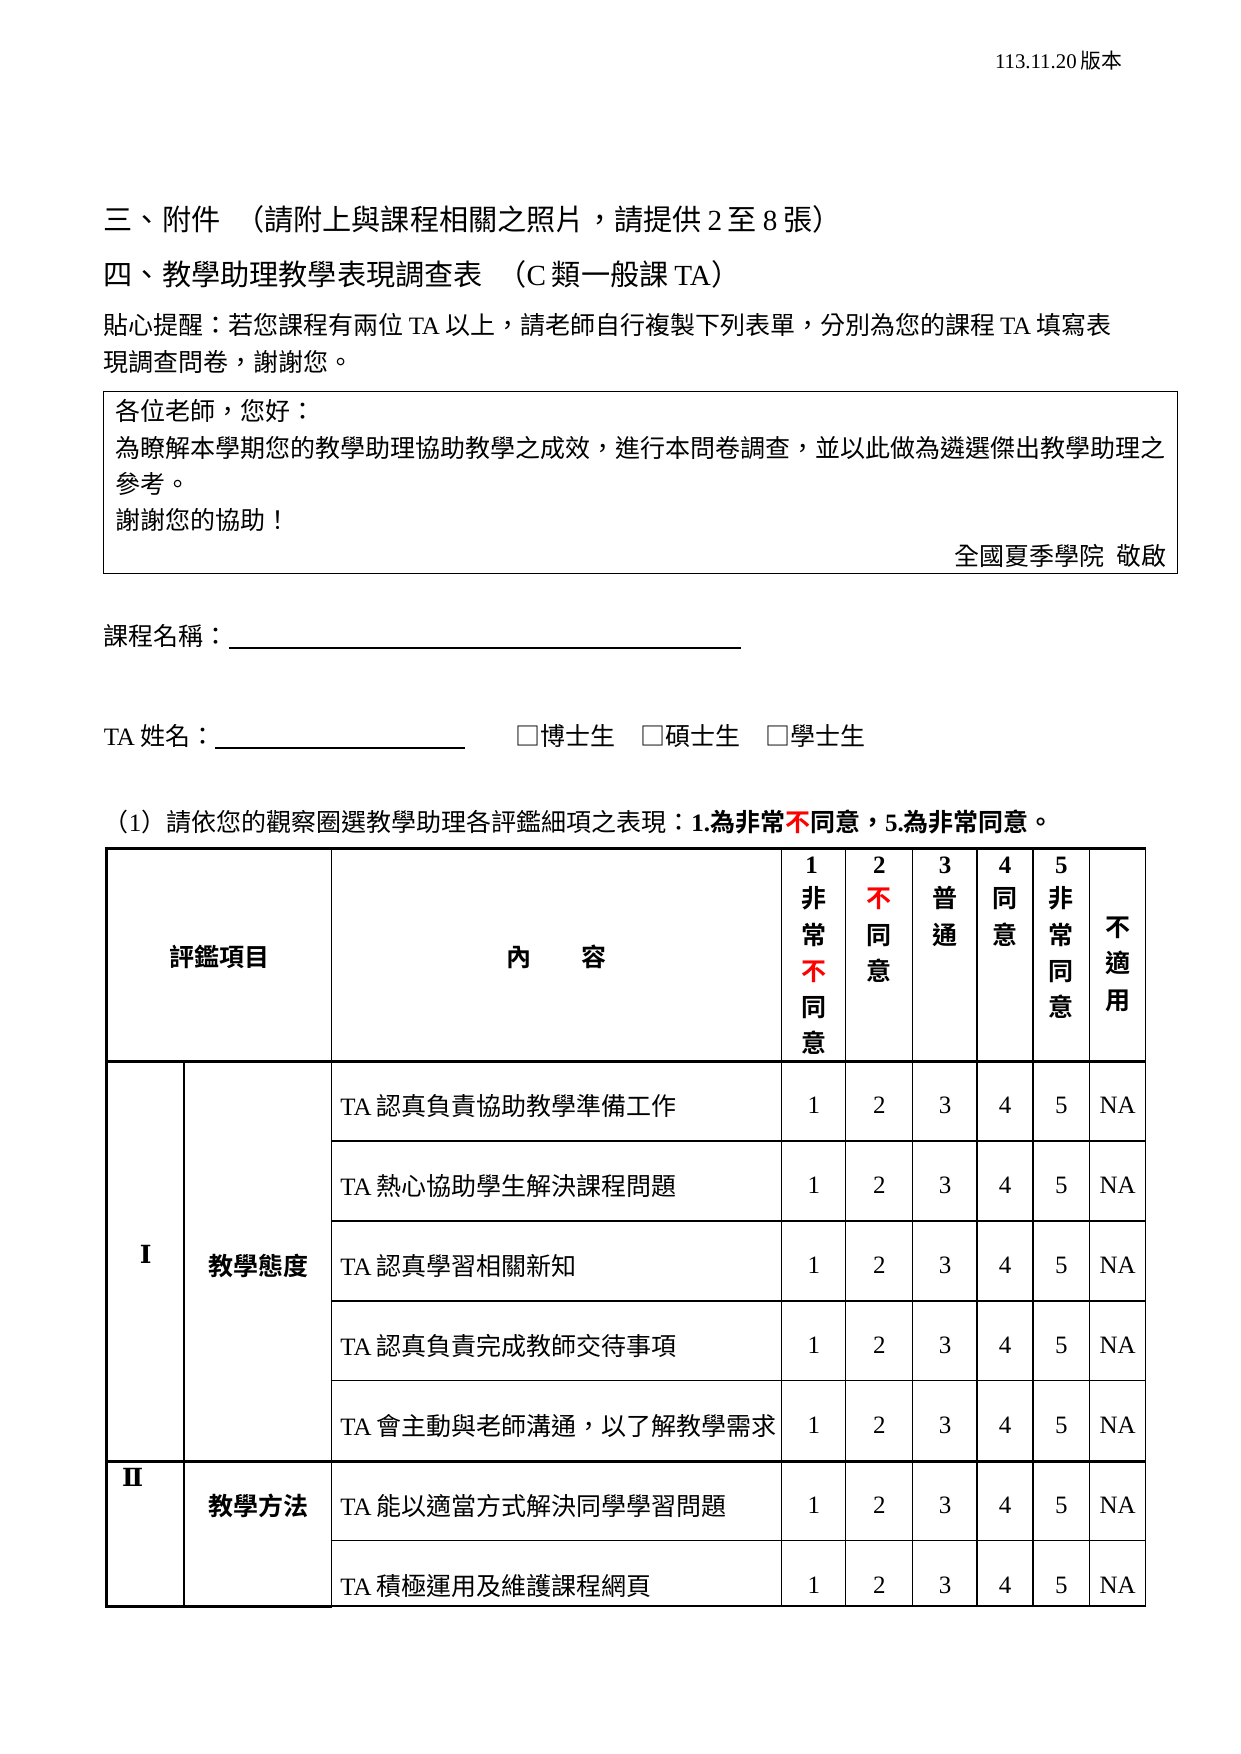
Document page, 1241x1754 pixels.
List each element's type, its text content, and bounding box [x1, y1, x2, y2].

table_cell 4 [978, 1142, 1032, 1220]
table_cell 5 [1034, 1541, 1089, 1605]
table_cell TA能以適當方式解決同學學習問題 [332, 1463, 781, 1539]
table_header 1 非 常 不 同 意 [782, 850, 845, 1060]
table_cell Ⅱ [108, 1463, 183, 1605]
table_cell 5 [1034, 1463, 1089, 1539]
table_cell 2 [846, 1142, 912, 1220]
table_cell NA [1090, 1541, 1145, 1605]
table_cell 1 [782, 1142, 845, 1220]
table_cell NA [1090, 1463, 1145, 1539]
text TA姓名： □博士生 □碩士生 □學士生 [103, 693, 1122, 755]
table_cell Ⅰ [108, 1063, 183, 1460]
table_cell 2 [846, 1381, 912, 1460]
text （1）請依您的觀察圈選教學助理各評鑑細項之表現：1.為非常不同意，5.為非常同意。 [103, 779, 1122, 842]
table_header 內 容 [332, 850, 781, 1060]
table_cell 3 [913, 1222, 976, 1300]
table_cell 4 [978, 1381, 1032, 1460]
table_cell 1 [782, 1541, 845, 1605]
table_cell 4 [978, 1222, 1032, 1300]
table_cell 5 [1034, 1142, 1089, 1220]
table_cell 2 [846, 1222, 912, 1300]
table_cell 5 [1034, 1302, 1089, 1380]
table_cell TA認真負責完成教師交待事項 [332, 1302, 781, 1380]
table_header 3 普 通 [913, 850, 976, 1060]
table_header 4 同 意 [978, 850, 1032, 1060]
table_cell 3 [913, 1302, 976, 1380]
table_cell 4 [978, 1063, 1032, 1140]
table_cell 3 [913, 1541, 976, 1605]
table_cell 5 [1034, 1063, 1089, 1140]
table_cell 2 [846, 1463, 912, 1539]
text 課程名稱： [103, 593, 1122, 655]
table_cell 3 [913, 1381, 976, 1460]
table_header 各位老師，您好： 為瞭解本學期您的教學助理協助教學之成效，進行本問卷調查，並以此做為遴選傑出教學助理之參考。 謝謝您的協助！ 全國夏季學院 敬啟 [104, 392, 1177, 573]
table_cell 4 [978, 1302, 1032, 1380]
table_cell TA認真負責協助教學準備工作 [332, 1063, 781, 1140]
table_cell 1 [782, 1222, 845, 1300]
table_cell 3 [913, 1142, 976, 1220]
table_header 不 適 用 [1090, 850, 1145, 1060]
table_cell NA [1090, 1063, 1145, 1140]
table_header 評鑑項目 [108, 850, 331, 1060]
table_cell 2 [846, 1063, 912, 1140]
subtitle 貼心提醒：若您課程有兩位TA以上，請老師自行複製下列表單，分別為您的課程TA填寫表現調查問卷，謝謝您。 [103, 306, 1122, 378]
table_cell 1 [782, 1381, 845, 1460]
table_cell 2 [846, 1541, 912, 1605]
table_cell 2 [846, 1302, 912, 1380]
table_cell 3 [913, 1463, 976, 1539]
table_cell NA [1090, 1222, 1145, 1300]
table_header 5 非 常 同 意 [1034, 850, 1089, 1060]
table_cell 教學方法 [185, 1463, 331, 1605]
subtitle 三、附件 （請附上與課程相關之照片，請提供2至8張） [103, 196, 1122, 238]
table_cell 4 [978, 1463, 1032, 1539]
table_cell TA積極運用及維護課程網頁 [332, 1541, 781, 1605]
table_cell TA熱心協助學生解決課程問題 [332, 1142, 781, 1220]
table_cell NA [1090, 1381, 1145, 1460]
table_cell 教學態度 [185, 1063, 331, 1460]
table_cell TA 會主動與老師溝通，以了解教學需求 [332, 1381, 781, 1460]
subtitle 四、教學助理教學表現調查表 （C類一般課TA） [103, 251, 1122, 293]
table_cell TA認真學習相關新知 [332, 1222, 781, 1300]
table_cell 3 [913, 1063, 976, 1140]
table_cell NA [1090, 1302, 1145, 1380]
table_cell 1 [782, 1463, 845, 1539]
table_cell 5 [1034, 1381, 1089, 1460]
table_cell NA [1090, 1142, 1145, 1220]
table_cell 1 [782, 1063, 845, 1140]
table_header 2 不 同 意 [846, 850, 912, 1060]
table_cell 5 [1034, 1222, 1089, 1300]
table_cell 1 [782, 1302, 845, 1380]
table_cell 4 [978, 1541, 1032, 1605]
